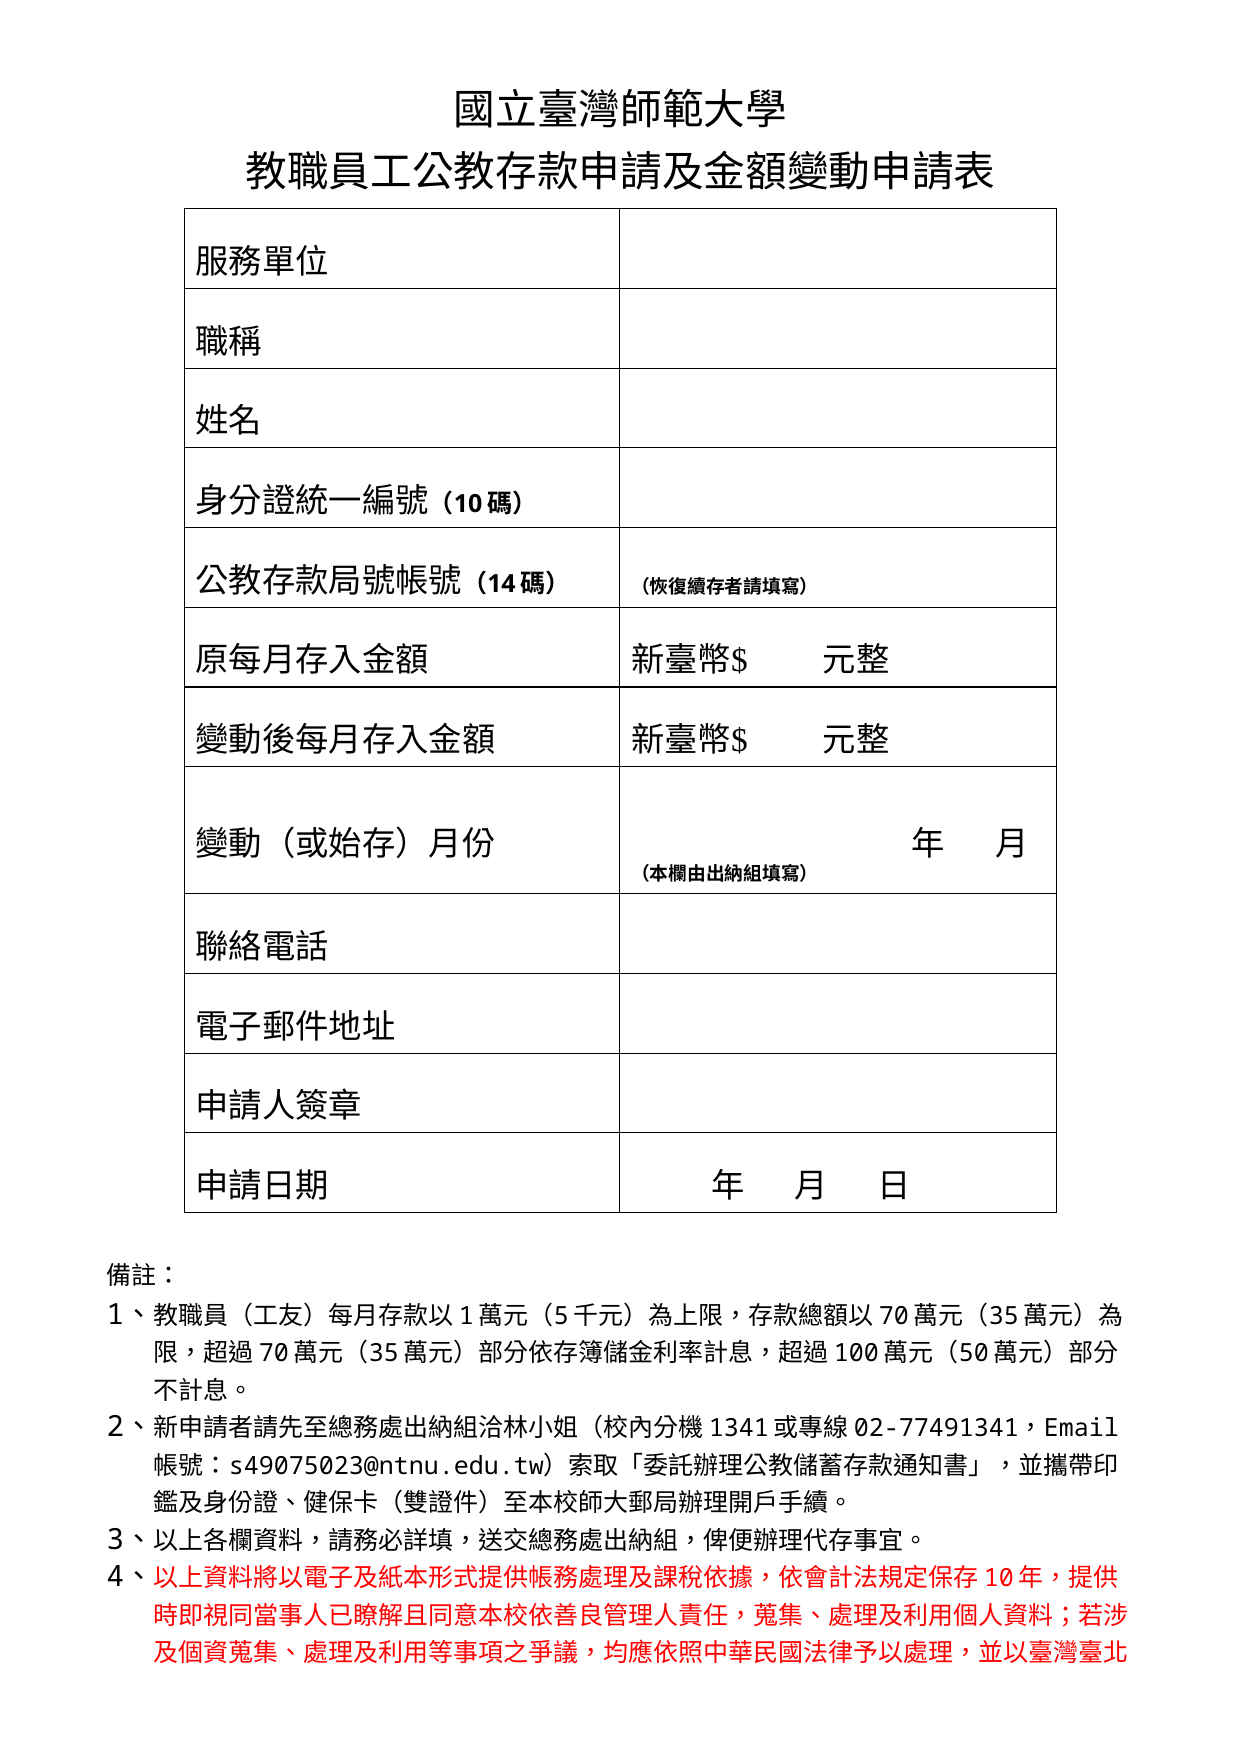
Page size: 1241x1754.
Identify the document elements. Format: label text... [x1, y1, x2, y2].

text 教職員工公教存款申請及金額變動申請表 [106, 127, 1134, 189]
text 國立臺灣師範大學 [106, 64, 1134, 127]
table_cell [620, 1054, 1056, 1132]
table_cell [620, 369, 1056, 447]
table_cell 申請人簽章 [185, 1054, 619, 1132]
table_header 服務單位 [185, 209, 619, 288]
table_cell 聯絡電話 [185, 894, 619, 973]
table_cell （恢復續存者請填寫） [620, 528, 1056, 607]
text 備註： [106, 1232, 1134, 1294]
table_cell [620, 289, 1056, 368]
list 以上各欄資料，請務必詳填，送交總務處出納組，俾便辦理代存事宜。 [106, 1519, 1134, 1557]
table_cell 變動（或始存）月份 [185, 767, 619, 893]
table_cell 職稱 [185, 289, 619, 368]
table_cell 申請日期 [185, 1133, 619, 1212]
table_cell 電子郵件地址 [185, 974, 619, 1052]
table_cell [620, 767, 833, 829]
table_cell 身分證統一編號（10碼） [185, 448, 619, 527]
table_cell 新臺幣$ 元整 [620, 688, 1056, 766]
list 教職員（工友）每月存款以1萬元（5千元）為上限，存款總額以70萬元（35萬元）為限，超過70萬元（35萬元）部分依存簿儲金利率計息，超過100萬元（50萬元）部分不計息。 [106, 1294, 1134, 1407]
table_cell [620, 448, 1056, 527]
table_cell 新臺幣$ 元整 [620, 608, 1056, 686]
table_cell （本欄由出納組填寫） [620, 830, 833, 893]
list 新申請者請先至總務處出納組洽林小姐（校內分機1341或專線02-77491341，Email帳號：s49075023@ntnu.edu.tw）索取「委託辦理公教儲蓄存款通知書」，並攜帶印鑑及身份證、健保卡（雙證件）至本校師大郵局辦理開戶手續。 [106, 1407, 1134, 1519]
table_header [620, 209, 1056, 288]
table_cell 年 月 [833, 767, 1056, 893]
table_cell 姓名 [185, 369, 619, 447]
table_cell [620, 894, 1056, 973]
list 以上資料將以電子及紙本形式提供帳務處理及課稅依據，依會計法規定保存10年，提供時即視同當事人已瞭解且同意本校依善良管理人責任，蒐集、處理及利用個人資料；若涉及個資蒐集、處理及利用等事項之爭議，均應依照中華民國法律予以處理，並以臺灣臺北 [106, 1557, 1134, 1669]
table_cell 原每月存入金額 [185, 608, 619, 686]
table_cell 公教存款局號帳號（14碼） [185, 528, 619, 607]
table_cell [620, 974, 1056, 1052]
table_cell 變動後每月存入金額 [185, 688, 619, 766]
table_cell 年 月 日 [620, 1133, 1056, 1212]
